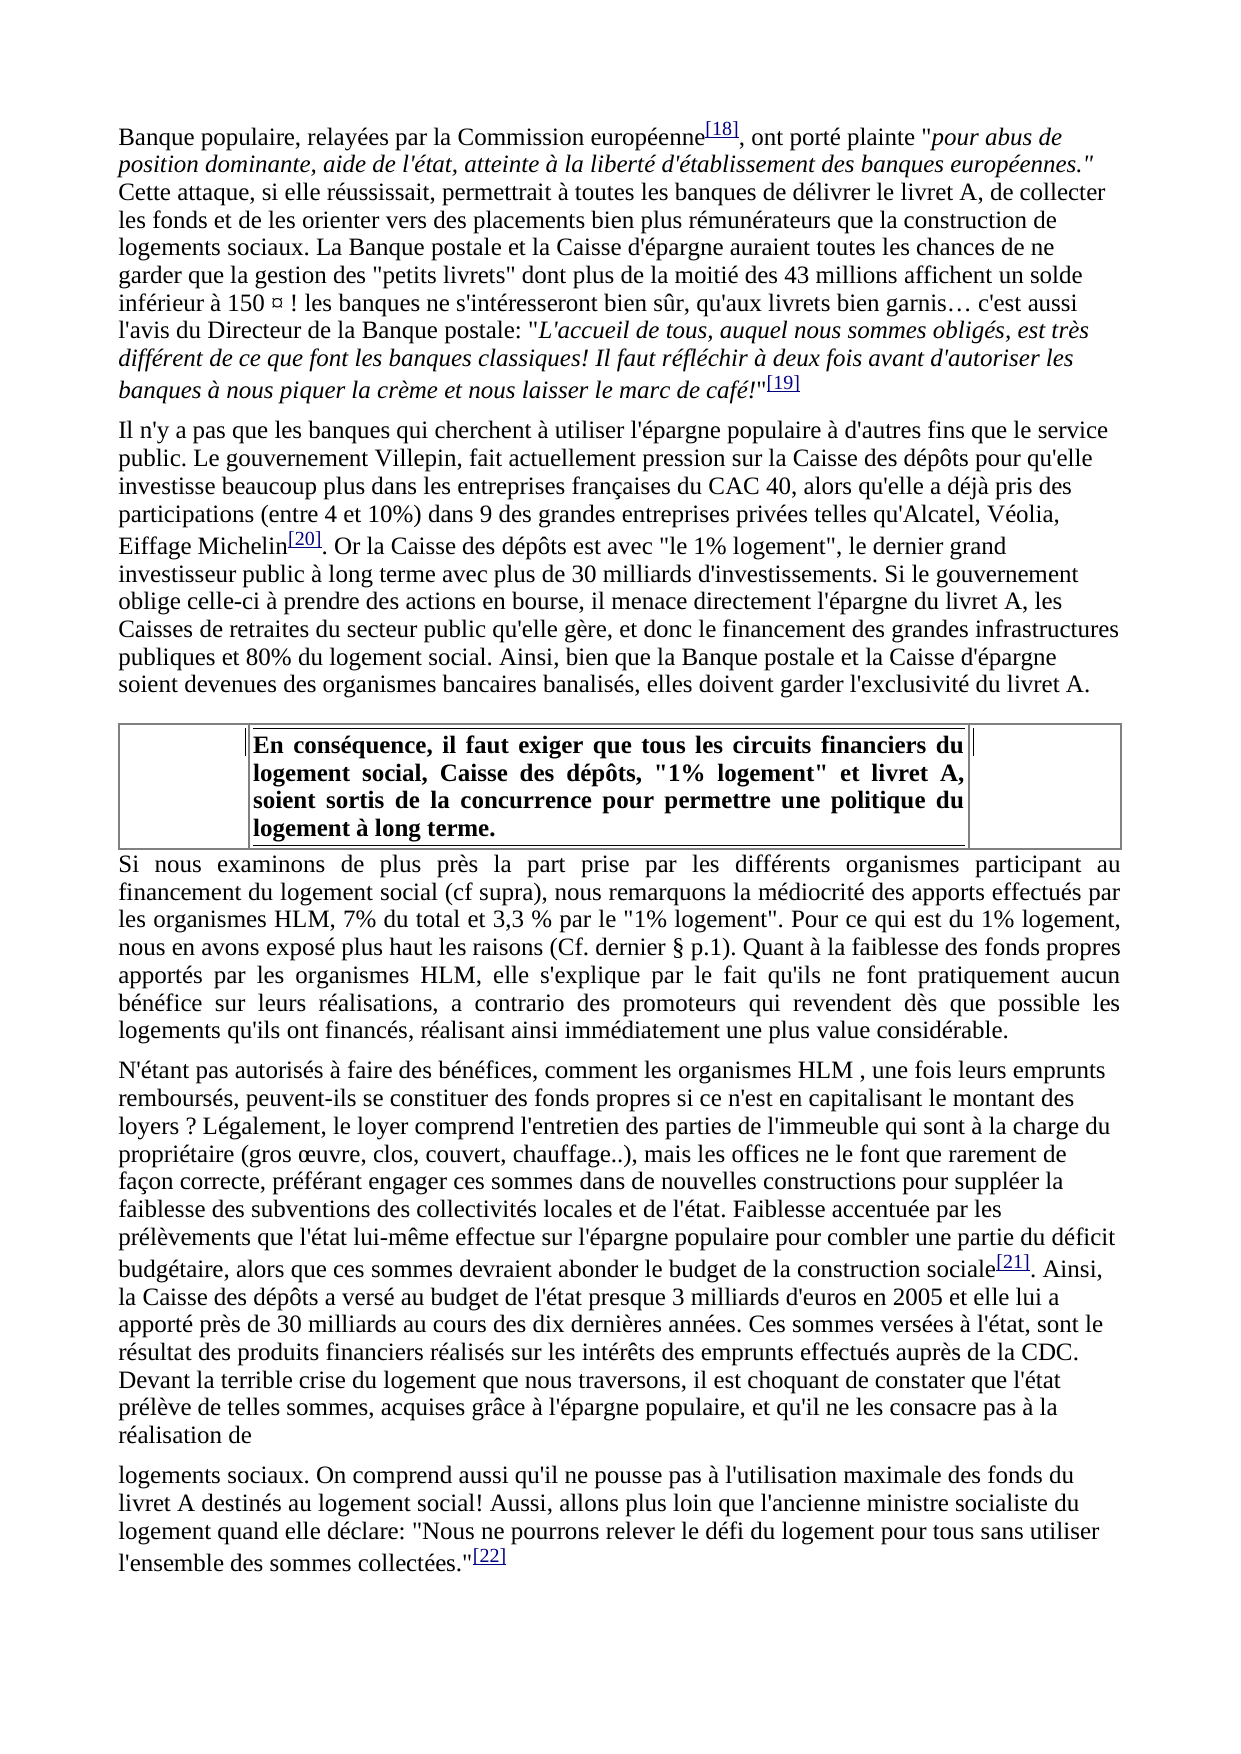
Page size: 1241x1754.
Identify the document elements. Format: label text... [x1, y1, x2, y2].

text N'étant pas autorisés à faire des bénéfices, comment les organismes HLM , une fois leurs emprunts remboursés, peuvent-ils se constituer des fonds propres si ce n'est en capitalisant le montant des loyers ? Légalement, le loyer comprend l'entretien des parties de l'immeuble qui sont à la charge du propriétaire (gros œuvre, clos, couvert, chauffage..), mais les offices ne le font que rarement de façon correcte, préférant engager ces sommes dans de nouvelles constructions pour suppléer la faiblesse des subventions des collectivités locales et de l'état. Faiblesse accentuée par les prélèvements que l'état lui-même effectue sur l'épargne populaire pour combler une partie du déficit budgétaire, alors que ces sommes devraient abonder le budget de la construction sociale[21]. Ainsi, la Caisse des dépôts a versé au budget de l'état presque 3 milliards d'euros en 2005 et elle lui a apporté près de 30 milliards au cours des dix dernières années. Ces sommes versées à l'état, sont le résultat des produits financiers réalisés sur les intérêts des emprunts effectués auprès de la CDC. Devant la terrible crise du logement que nous traversons, il est choquant de constater que l'état prélève de telles sommes, acquises grâce à l'épargne populaire, et qu'il ne les consacre pas à la réalisation de [118, 1057, 1122, 1449]
table_header [970, 725, 1120, 848]
table_header En conséquence, il faut exiger que tous les circuits financiers du logement social, Caisse des dépôts, "1% logement" et livret A, soient sortis de la concurrence pour permettre une politique du logement à long terme. [250, 725, 968, 848]
table_header [120, 725, 248, 848]
text Il n'y a pas que les banques qui cherchent à utiliser l'épargne populaire à d'autres fins que le service public. Le gouvernement Villepin, fait actuellement pression sur la Caisse des dépôts pour qu'elle investisse beaucoup plus dans les entreprises françaises du CAC 40, alors qu'elle a déjà pris des participations (entre 4 et 10%) dans 9 des grandes entreprises privées telles qu'Alcatel, Véolia, Eiffage Michelin[20]. Or la Caisse des dépôts est avec "le 1% logement", le dernier grand investisseur public à long terme avec plus de 30 milliards d'investissements. Si le gouvernement oblige celle-ci à prendre des actions en bourse, il menace directement l'épargne du livret A, les Caisses de retraites du secteur public qu'elle gère, et donc le financement des grandes infrastructures publiques et 80% du logement social. Ainsi, bien que la Banque postale et la Caisse d'épargne soient devenues des organismes bancaires banalisés, elles doivent garder l'exclusivité du livret A. [118, 417, 1122, 698]
text logements sociaux. On comprend aussi qu'il ne pousse pas à l'utilisation maximale des fonds du livret A destinés au logement social! Aussi, allons plus loin que l'ancienne ministre socialiste du logement quand elle déclare: "Nous ne pourrons relever le défi du logement pour tous sans utiliser l'ensemble des sommes collectées."[22] [118, 1461, 1122, 1577]
text Banque populaire, relayées par la Commission européenne[18], ont porté plainte "pour abus de position dominante, aide de l'état, atteinte à la liberté d'établissement des banques européennes." Cette attaque, si elle réussissait, permettrait à toutes les banques de délivrer le livret A, de collecter les fonds et de les orienter vers des placements bien plus rémunérateurs que la construction de logements sociaux. La Banque postale et la Caisse d'épargne auraient toutes les chances de ne garder que la gestion des "petits livrets" dont plus de la moitié des 43 millions affichent un solde inférieur à 150 ¤ ! les banques ne s'intéresseront bien sûr, qu'aux livrets bien garnis… c'est aussi l'avis du Directeur de la Banque postale: "L'accueil de tous, auquel nous sommes obligés, est très différent de ce que font les banques classiques! Il faut réfléchir à deux fois avant d'autoriser les banques à nous piquer la crème et nous laisser le marc de café!"[19] [118, 118, 1122, 404]
text Si nous examinons de plus près la part prise par les différents organismes participant au financement du logement social (cf supra), nous remarquons la médiocrité des apports effectués par les organismes HLM, 7% du total et 3,3 % par le "1% logement". Pour ce qui est du 1% logement, nous en avons exposé plus haut les raisons (Cf. dernier § p.1). Quant à la faiblesse des fonds propres apportés par les organismes HLM, elle s'explique par le fait qu'ils ne font pratiquement aucun bénéfice sur leurs réalisations, a contrario des promoteurs qui revendent dès que possible les logements qu'ils ont financés, réalisant ainsi immédiatement une plus value considérable. [118, 850, 1122, 1044]
